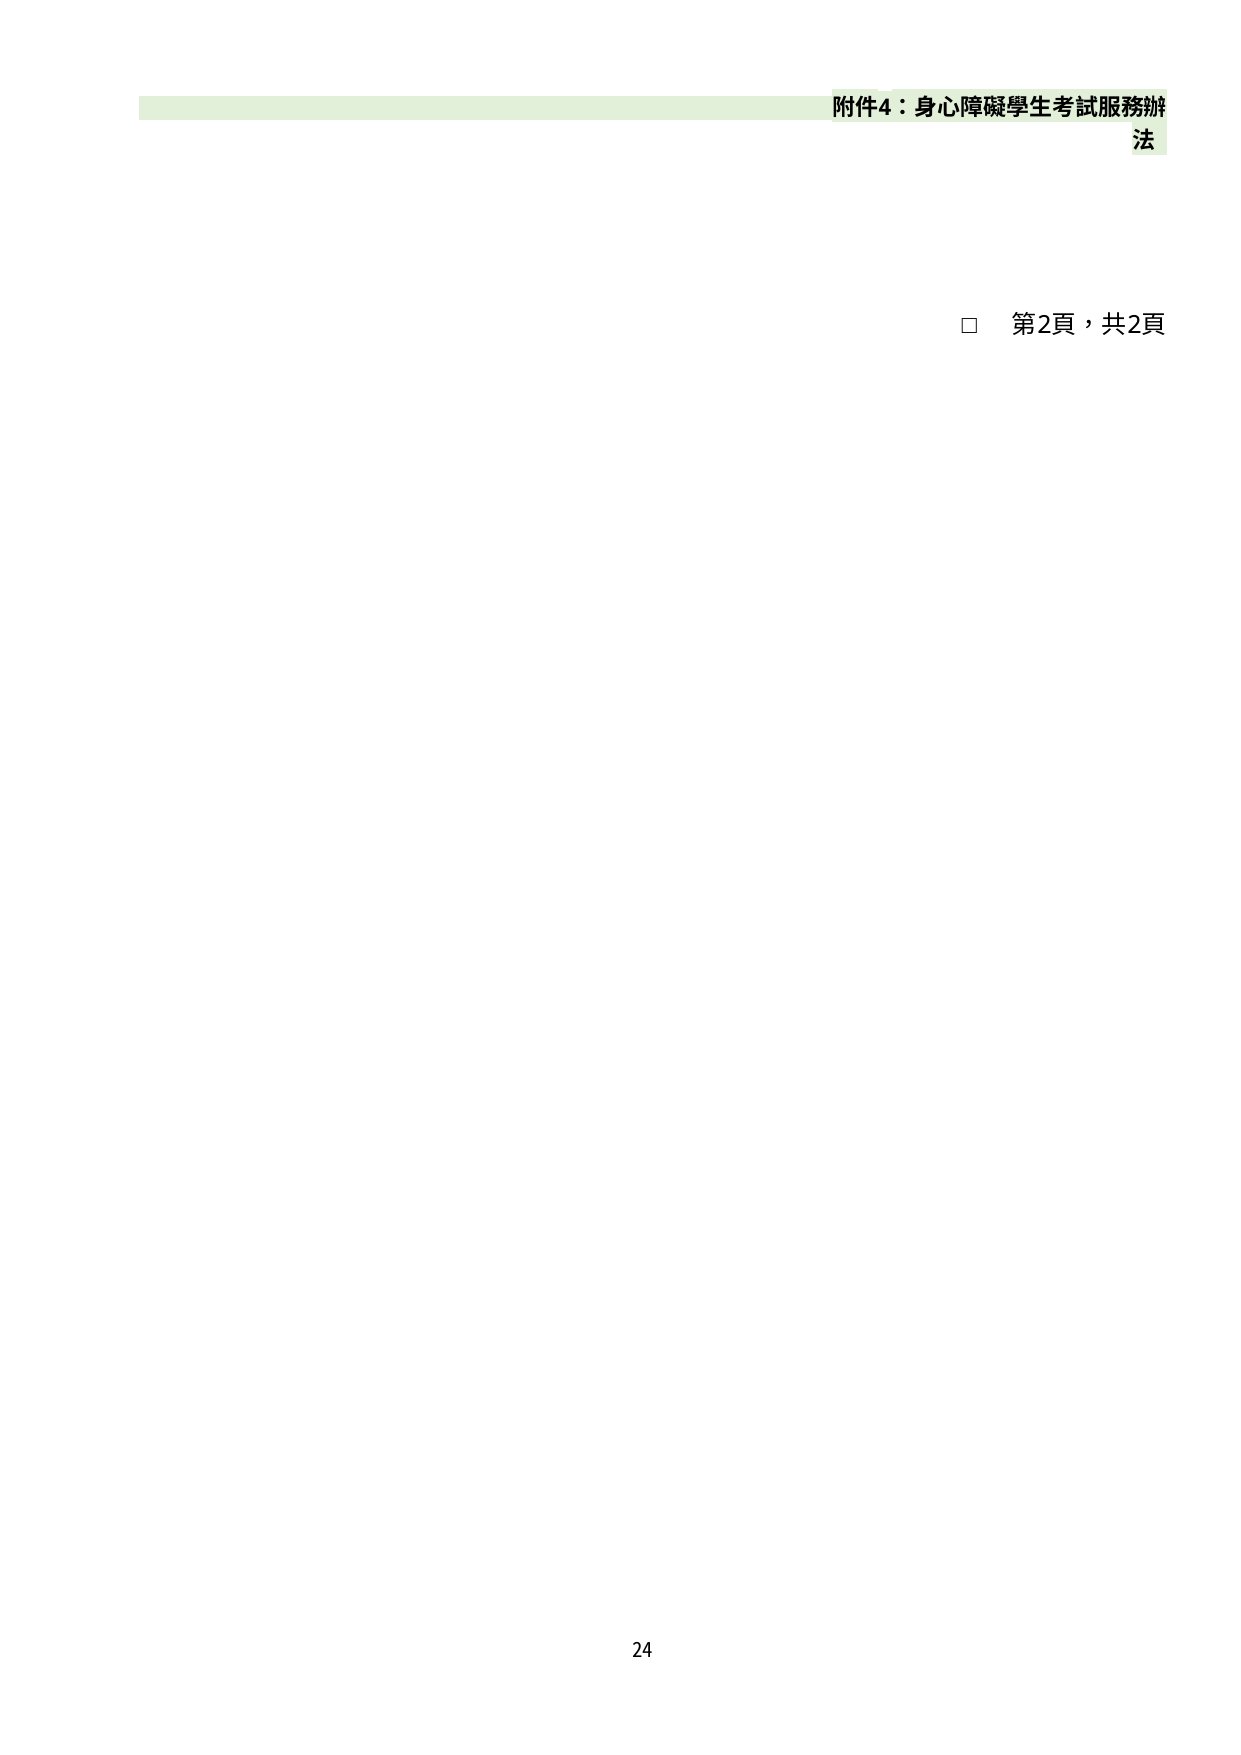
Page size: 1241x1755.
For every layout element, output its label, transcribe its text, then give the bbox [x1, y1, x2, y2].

list 第2頁，共2頁 [141, 305, 1167, 341]
